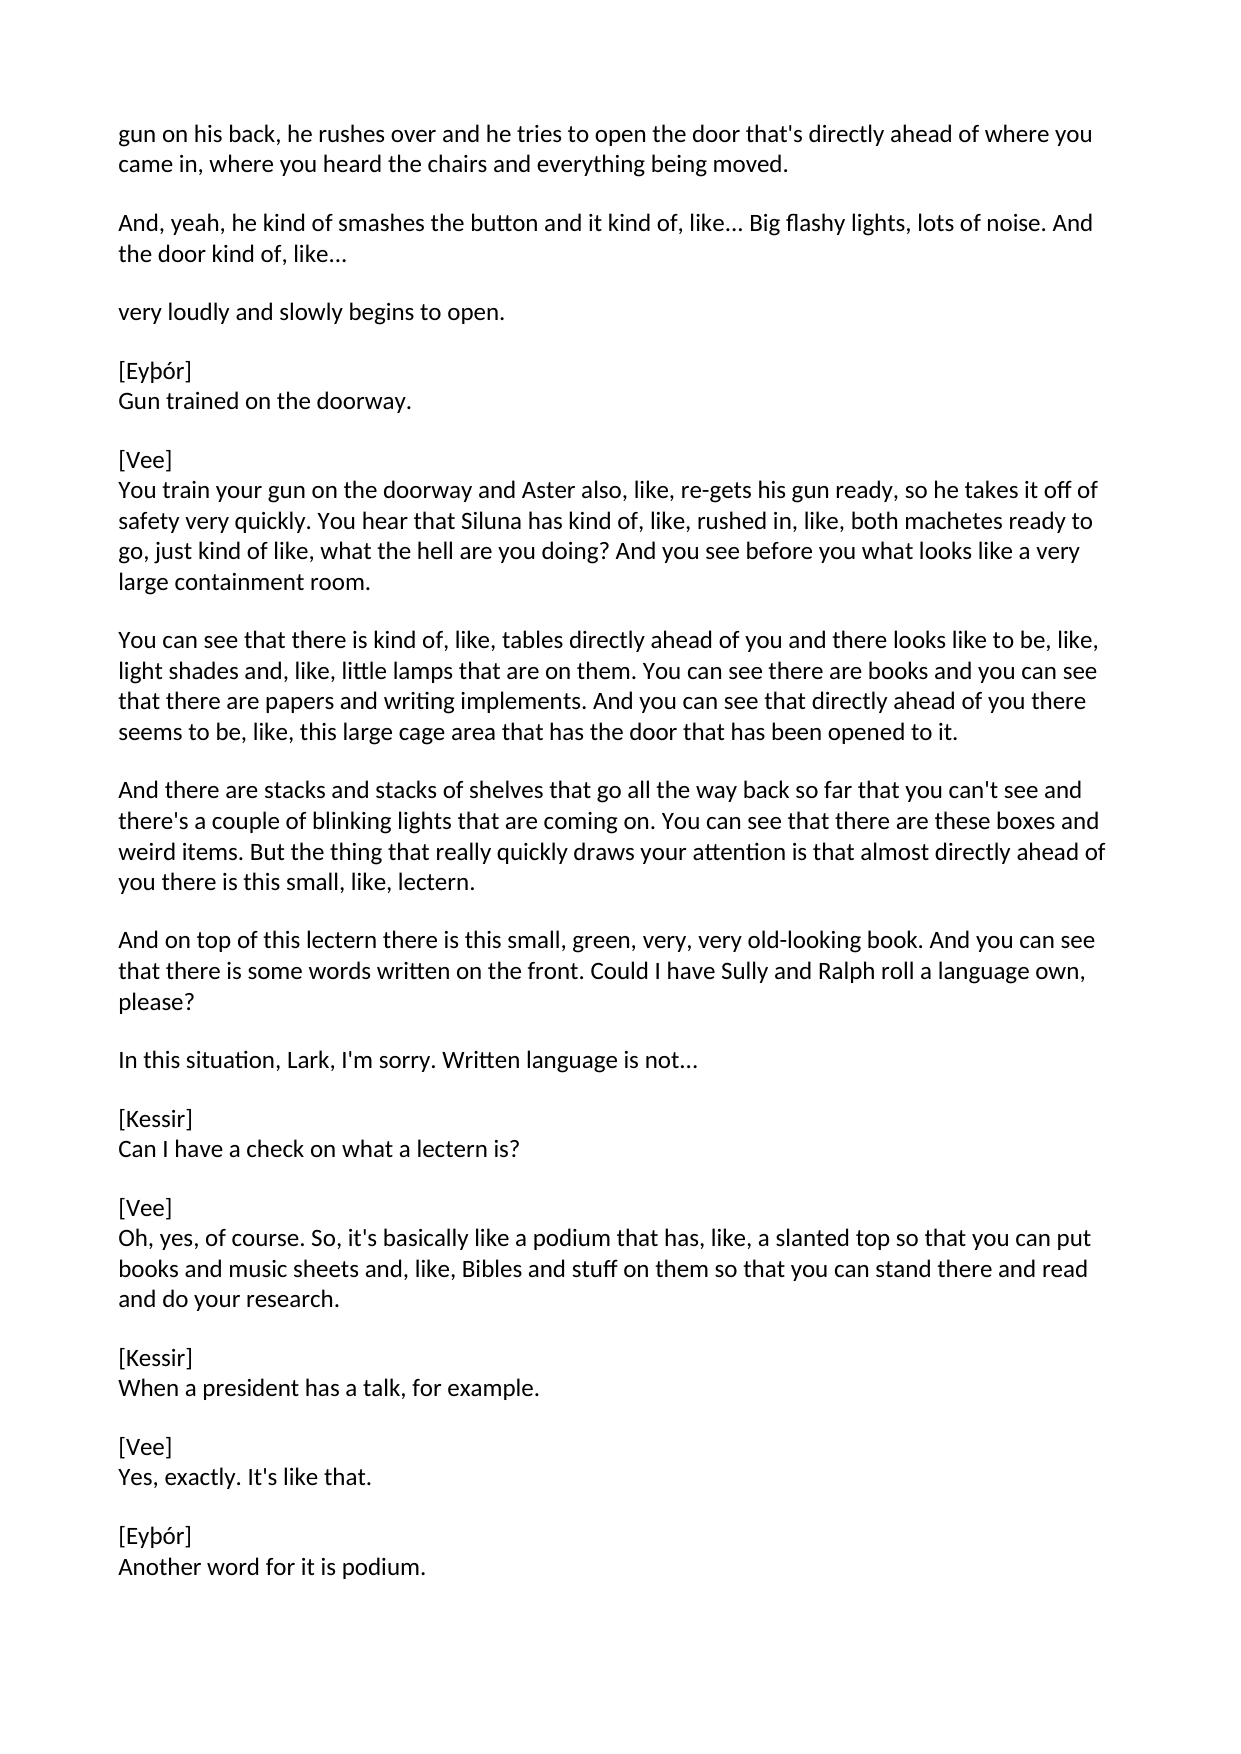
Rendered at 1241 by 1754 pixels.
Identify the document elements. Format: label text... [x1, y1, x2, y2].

text [Kessir] [118, 1103, 1122, 1133]
text You train your gun on the doorway and Aster also, like, re-gets his gun ready, so he takes it off of safety very quickly. You hear that Siluna has kind of, like, rushed in, like, both machetes ready to go, just kind of like, what the hell are you doing? And you see before you what looks like a very large containment room. [118, 474, 1122, 596]
text And on top of this lectern there is this small, green, very, very old-looking book. And you can see that there is some words written on the front. Could I have Sully and Ralph roll a language own, please? [118, 925, 1122, 1016]
text In this situation, Lark, I'm sorry. Written language is not... [118, 1044, 1122, 1075]
text gun on his back, he rushes over and he tries to open the door that's directly ahead of where you came in, where you heard the chairs and everything being moved. [118, 118, 1122, 179]
text And there are stacks and stacks of shelves that go all the way back so far that you can't see and there's a couple of blinking lights that are coming on. You can see that there are these boxes and weird items. But the thing that really quickly draws your attention is that almost directly ahead of you there is this small, like, lectern. [118, 774, 1122, 897]
text [Vee] [118, 1431, 1122, 1462]
text [Kessir] [118, 1342, 1122, 1372]
text You can see that there is kind of, like, tables directly ahead of you and there looks like to be, like, light shades and, like, little lamps that are on them. You can see there are books and you can see that there are papers and writing implements. And you can see that directly ahead of you there seems to be, like, this large cage area that has the door that has been opened to it. [118, 624, 1122, 747]
text Another word for it is podium. [118, 1551, 1122, 1581]
text [Eyþór] [118, 355, 1122, 385]
text very loudly and slowly begins to open. [118, 296, 1122, 327]
text [Eyþór] [118, 1520, 1122, 1551]
text Oh, yes, of course. So, it's basically like a podium that has, like, a slanted top so that you can put books and music sheets and, like, Bibles and stuff on them so that you can stand there and read and do your research. [118, 1222, 1122, 1314]
text Can I have a check on what a lectern is? [118, 1133, 1122, 1164]
text Gun trained on the doorway. [118, 385, 1122, 416]
text [Vee] [118, 1192, 1122, 1222]
text [Vee] [118, 444, 1122, 474]
text When a president has a talk, for example. [118, 1372, 1122, 1403]
text And, yeah, he kind of smashes the button and it kind of, like... Big flashy lights, lots of noise. And the door kind of, like... [118, 207, 1122, 268]
text Yes, exactly. It's like that. [118, 1462, 1122, 1492]
